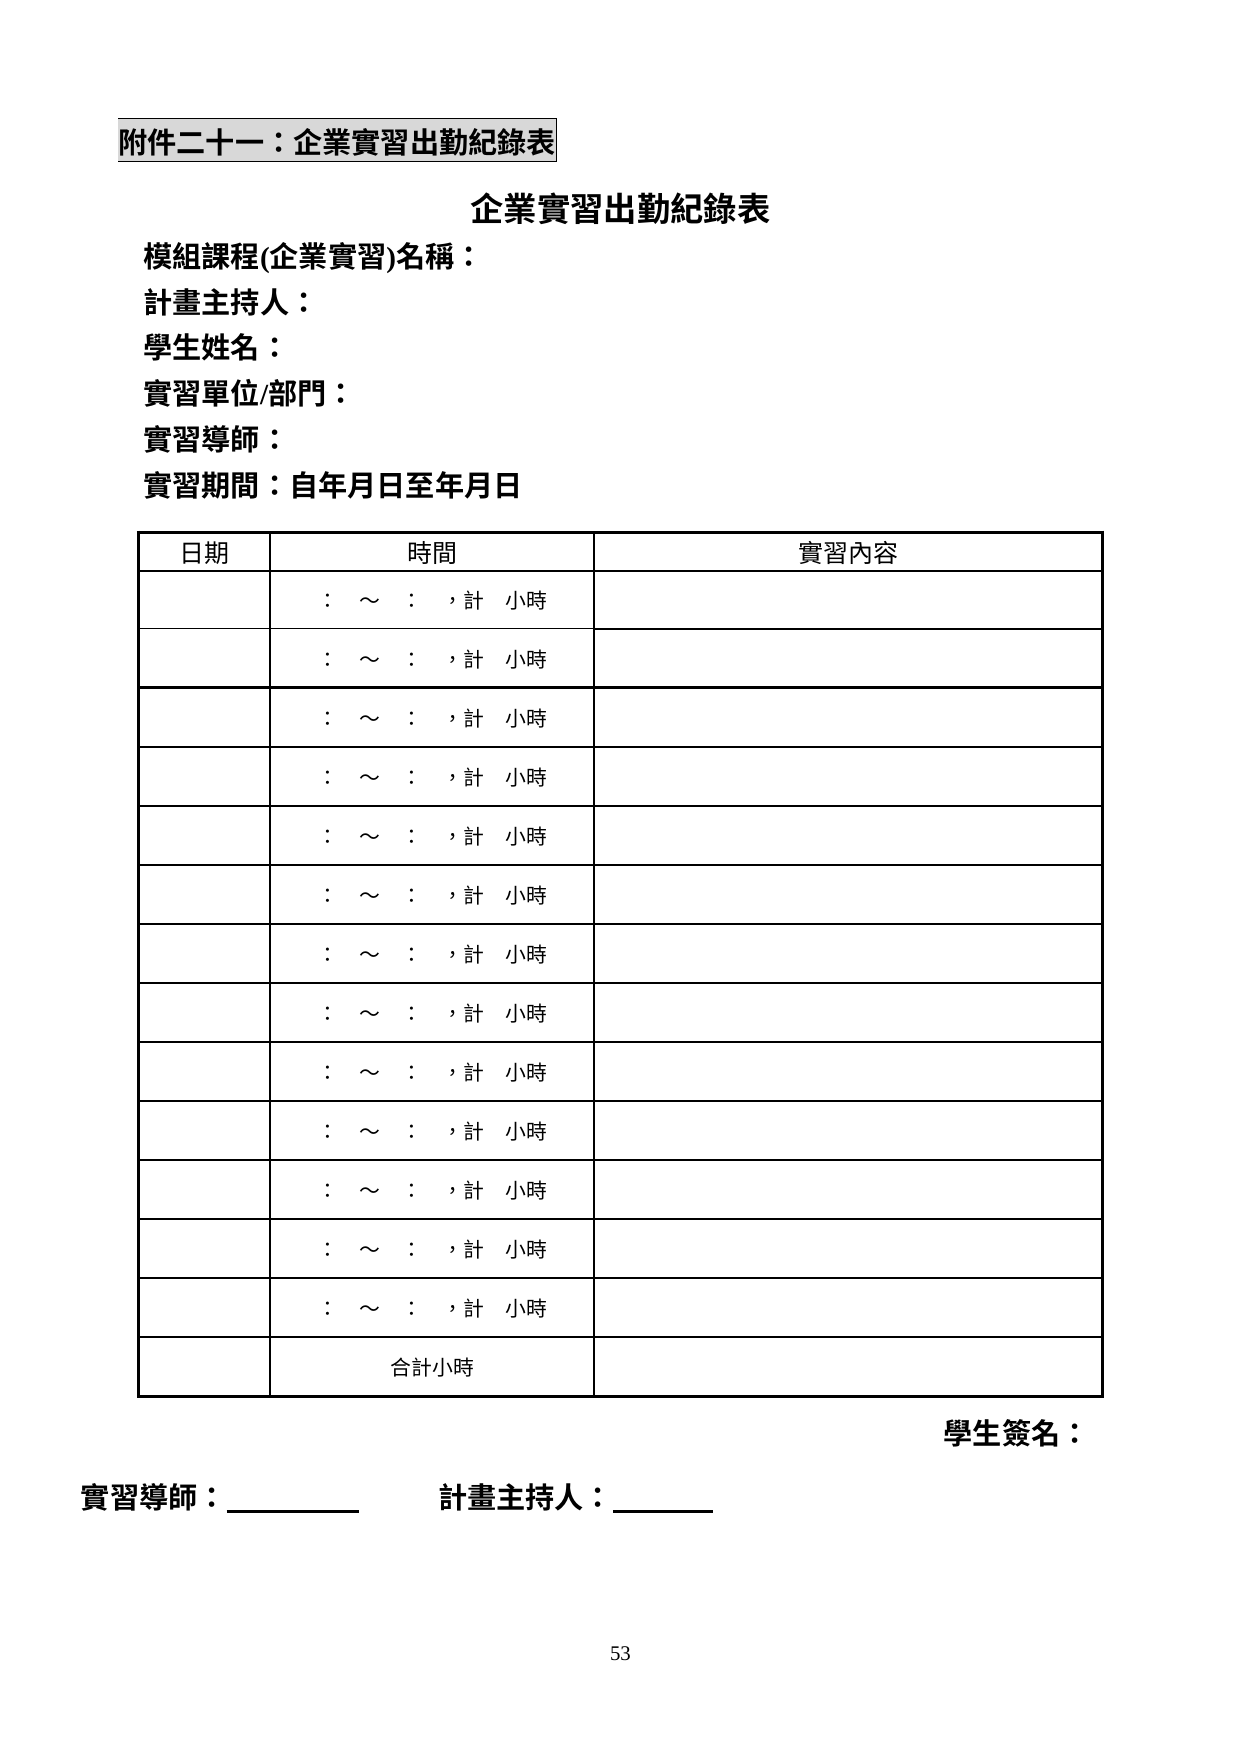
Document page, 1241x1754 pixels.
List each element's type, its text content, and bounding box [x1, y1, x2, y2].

table_cell [140, 1043, 269, 1100]
text 計畫主持人： [143, 276, 1122, 322]
table_cell [140, 572, 269, 627]
table_cell [140, 807, 269, 864]
table_header 日期 [140, 534, 269, 570]
table_cell [595, 572, 1101, 627]
table_cell ： ～ ： ，計 小時 [271, 807, 593, 864]
table_cell ： ～ ： ，計 小時 [271, 689, 593, 746]
table_cell [140, 1161, 269, 1218]
table_cell [595, 984, 1101, 1041]
text 模組課程(企業實習)名稱： [143, 231, 1122, 276]
table_cell [595, 1279, 1101, 1336]
table_cell [140, 1102, 269, 1159]
table_cell 合計小時 [271, 1338, 593, 1395]
table_cell [595, 689, 1101, 746]
subtitle 附件二十一：企業實習出勤紀錄表 [118, 119, 556, 161]
table_cell ： ～ ： ，計 小時 [271, 1102, 593, 1159]
table_cell ： ～ ： ，計 小時 [271, 572, 593, 627]
table_cell [595, 1220, 1101, 1277]
table_cell ： ～ ： ，計 小時 [271, 629, 593, 686]
text 學生簽名： [81, 1411, 1089, 1453]
table_cell [595, 1338, 1101, 1395]
table_cell [595, 925, 1101, 982]
table_header 實習內容 [595, 534, 1101, 570]
table_cell [140, 748, 269, 804]
table_cell [595, 807, 1101, 864]
table_header 時間 [271, 534, 593, 570]
table_cell [140, 1220, 269, 1277]
table_cell [140, 1338, 269, 1395]
table_cell [595, 1043, 1101, 1100]
text 實習單位/部門： [143, 368, 1122, 414]
table_cell ： ～ ： ，計 小時 [271, 925, 593, 982]
table_cell [140, 629, 269, 686]
table_cell [595, 630, 1101, 686]
subtitle [557, 118, 1122, 162]
text 學生姓名： [143, 322, 1122, 368]
table_cell [595, 1102, 1101, 1159]
table_cell [140, 1279, 269, 1336]
table_cell [140, 925, 269, 982]
text 實習導師： 計畫主持人： [81, 1474, 1093, 1517]
table_cell ： ～ ： ，計 小時 [271, 1161, 593, 1218]
table_cell [140, 984, 269, 1041]
table_cell ： ～ ： ，計 小時 [271, 984, 593, 1041]
text 實習導師： [143, 414, 1122, 460]
table_cell [140, 866, 269, 923]
table_cell [595, 748, 1101, 804]
table_cell ： ～ ： ，計 小時 [271, 1220, 593, 1277]
table_cell ： ～ ： ，計 小時 [271, 1043, 593, 1100]
table_cell [140, 689, 269, 746]
table_cell [595, 1161, 1101, 1218]
table_cell ： ～ ： ，計 小時 [271, 1279, 593, 1336]
text 企業實習出勤紀錄表 [118, 185, 1122, 231]
table_cell ： ～ ： ，計 小時 [271, 866, 593, 923]
table_cell [595, 866, 1101, 923]
text 實習期間：自年月日至年月日 [143, 460, 1122, 506]
table_cell ： ～ ： ，計 小時 [271, 748, 593, 804]
